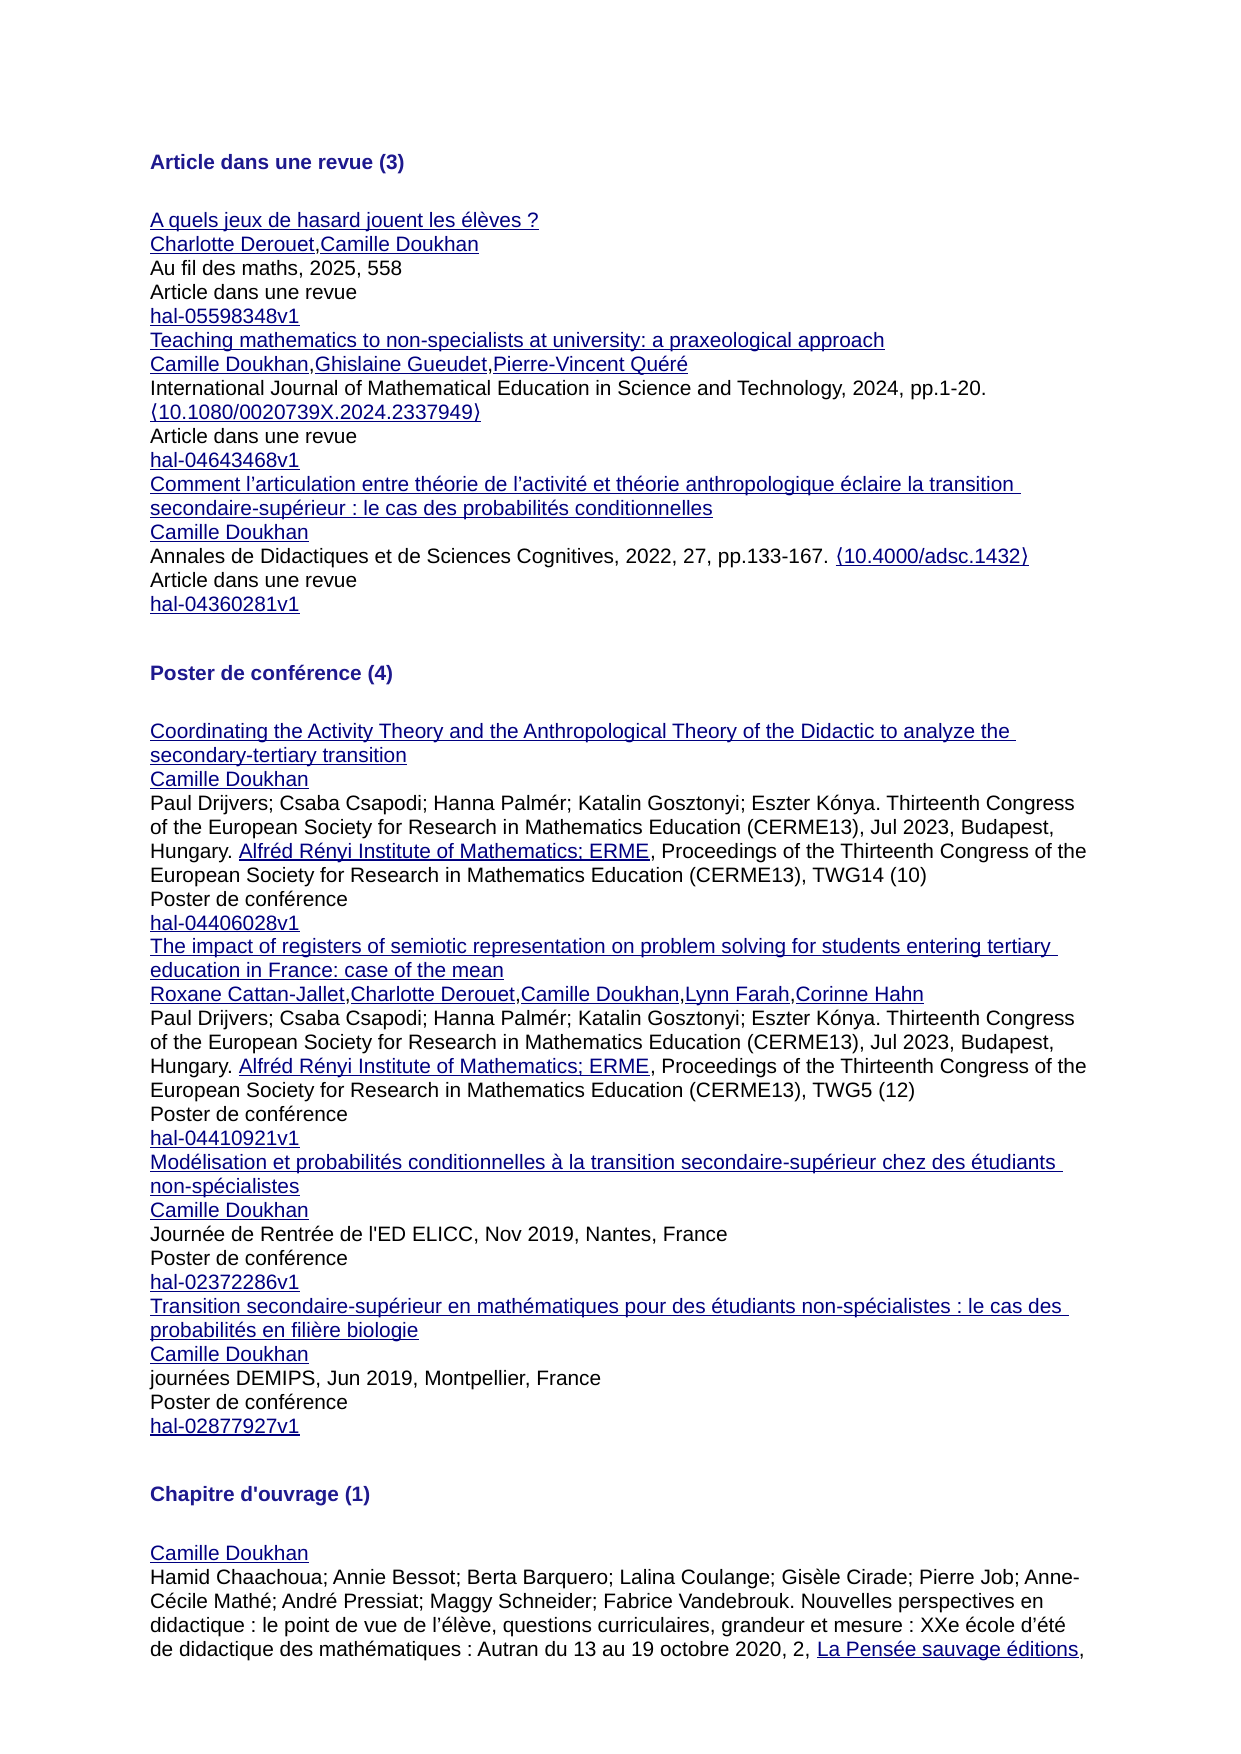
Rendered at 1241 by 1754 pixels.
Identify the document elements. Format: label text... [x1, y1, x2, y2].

table_cell The impact of registers of semiotic representation on problem solving for students entering tertiary education in France: case of the mean Roxane Cattan-Jallet,Charlotte Derouet,Camille Doukhan,Lynn Farah,Corinne Hahn Paul Drijvers; Csaba Csapodi; Hanna Palmér; Katalin Gosztonyi; Eszter Kónya. Thirteenth Congress of the European Society for Research in Mathematics Education (CERME13), Jul 2023, Budapest, Hungary. Alfréd Rényi Institute of Mathematics; ERME, Proceedings of the Thirteenth Congress of the European Society for Research in Mathematics Education (CERME13), TWG5 (12) Poster de conférence hal-04410921v1 [150, 934, 1090, 1150]
table_cell Comment l’articulation entre théorie de l’activité et théorie anthropologique éclaire la transition secondaire-supérieur : le cas des probabilités conditionnelles Camille Doukhan Annales de Didactiques et de Sciences Cognitives, 2022, 27, pp.133-167. ⟨10.4000/adsc.1432⟩ Article dans une revue hal-04360281v1 [150, 472, 1090, 616]
subtitle Chapitre d'ouvrage (1) [150, 1482, 1090, 1506]
table_header A quels jeux de hasard jouent les élèves ? Charlotte Derouet,Camille Doukhan Au fil des maths, 2025, 558 Article dans une revue hal-05598348v1 [150, 208, 1090, 328]
subtitle Poster de conférence (4) [150, 660, 1090, 684]
table_cell Transition secondaire-supérieur en mathématiques pour des étudiants non-spécialistes : le cas des probabilités en filière biologie Camille Doukhan journées DEMIPS, Jun 2019, Montpellier, France Poster de conférence hal-02877927v1 [150, 1294, 1090, 1437]
subtitle Article dans une revue (3) [150, 150, 1090, 174]
table_cell Modélisation et probabilités conditionnelles à la transition secondaire-supérieur chez des étudiants non-spécialistes Camille Doukhan Journée de Rentrée de l'ED ELICC, Nov 2019, Nantes, France Poster de conférence hal-02372286v1 [150, 1150, 1090, 1294]
table_header Coordinating the Activity Theory and the Anthropological Theory of the Didactic to analyze the secondary-tertiary transition Camille Doukhan Paul Drijvers; Csaba Csapodi; Hanna Palmér; Katalin Gosztonyi; Eszter Kónya. Thirteenth Congress of the European Society for Research in Mathematics Education (CERME13), Jul 2023, Budapest, Hungary. Alfréd Rényi Institute of Mathematics; ERME, Proceedings of the Thirteenth Congress of the European Society for Research in Mathematics Education (CERME13), TWG14 (10) Poster de conférence hal-04406028v1 [150, 719, 1090, 934]
table_cell Teaching mathematics to non-specialists at university: a praxeological approach Camille Doukhan,Ghislaine Gueudet,Pierre-Vincent Quéré International Journal of Mathematical Education in Science and Technology, 2024, pp.1-20. ⟨10.1080/0020739X.2024.2337949⟩ Article dans une revue hal-04643468v1 [150, 328, 1090, 472]
table_header Modélisation probabiliste, procédures et difficultés des étudiants à l'entrée à l'université Camille Doukhan Hamid Chaachoua; Annie Bessot; Berta Barquero; Lalina Coulange; Gisèle Cirade; Pierre Job; Anne-Cécile Mathé; André Pressiat; Maggy Schneider; Fabrice Vandebrouk. Nouvelles perspectives en didactique : le point de vue de l’élève, questions curriculaires, grandeur et mesure : XXe école d’été de didactique des mathématiques : Autran du 13 au 19 octobre 2020, 2, La Pensée sauvage éditions, pp.632-641, 2021, Recherches en didactique des mathématiques, 978-2-859-19348-5 Chapitre d'ouvrage hal-03918967v1 [150, 1541, 1090, 1660]
